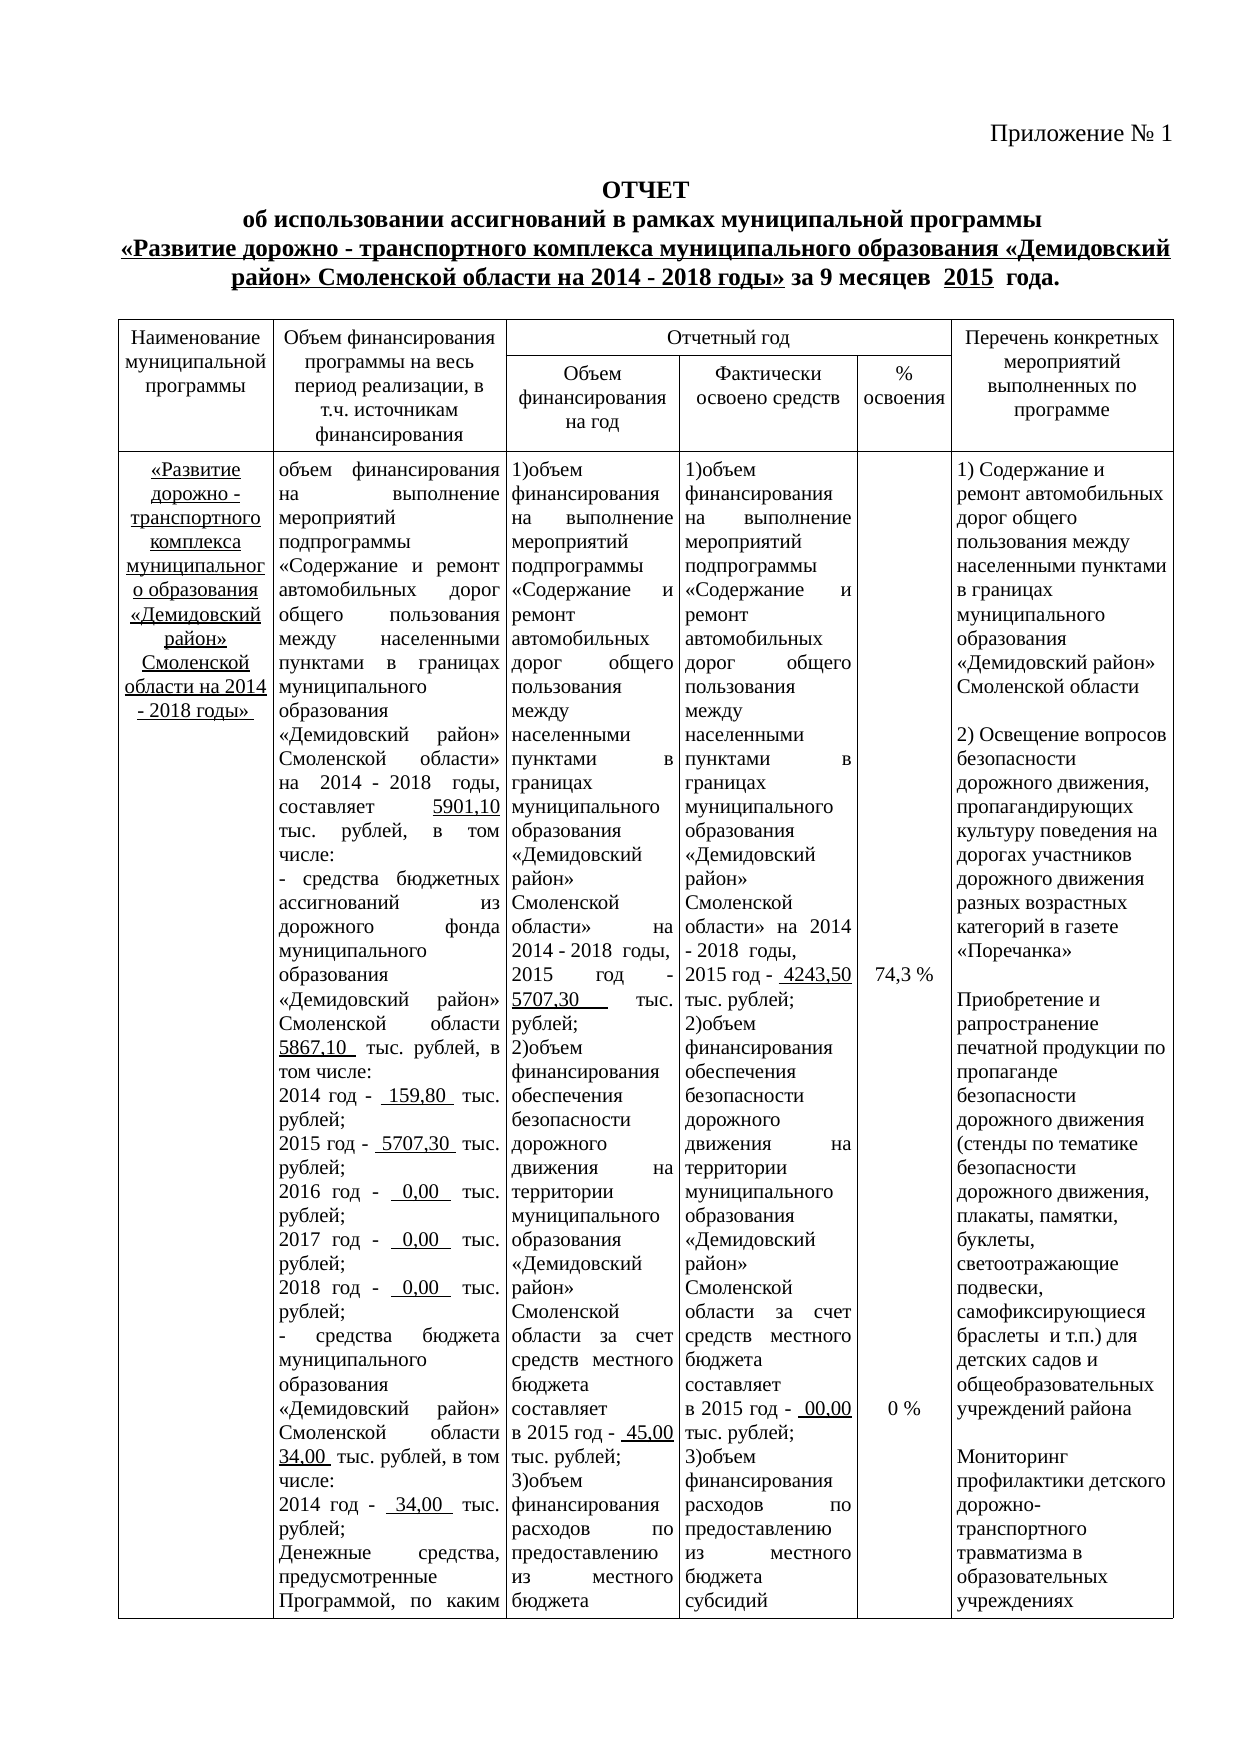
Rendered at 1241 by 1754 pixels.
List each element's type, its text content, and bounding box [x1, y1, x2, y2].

table_cell 74,3 % 0 % [858, 452, 951, 1618]
table_cell 1)объем финансирования на выполнение мероприятий подпрограммы «Содержание и ремонт автомобильных дорог общего пользования между населенными пунктами в границах муниципального образования «Демидовский район» Смоленской области» на 2014 - 2018 годы, 2015 год - 5707,30 тыс. рублей; 2)объем финансирования обеспечения безопасности дорожного движения на территории муниципального образования «Демидовский район» Смоленской области за счет средств местного бюджета составляет в 2015 год - 45,00 тыс. рублей; 3)объем финансирования расходов по предоставлению из местного бюджета [507, 452, 679, 1618]
table_cell Объем финансирования на год [507, 356, 679, 451]
table_header Объем финансирования программы на весь период реализации, в т.ч. источникам финансирования [274, 320, 506, 451]
table_header Перечень конкретных мероприятий выполненных по программе [952, 320, 1173, 451]
text об использовании ассигнований в рамках муниципальной программы [118, 204, 1173, 233]
table_cell Фактически освоено средств [680, 356, 857, 451]
table_cell % освоения [858, 356, 951, 451]
table_cell «Развитие дорожно - транспортного комплекса муниципального образования «Демидовский район» Смоленской области на 2014 - 2018 годы» [119, 452, 273, 1618]
text «Развитие дорожно - транспортного комплекса муниципального образования «Демидовский район» Смоленской области на 2014 - 2018 годы» за 9 месяцев 2015 года. [118, 233, 1173, 291]
table_header Отчетный год [507, 320, 951, 355]
text ОТЧЕТ [118, 176, 1173, 204]
table_cell 1)объем финансирования на выполнение мероприятий подпрограммы «Содержание и ремонт автомобильных дорог общего пользования между населенными пунктами в границах муниципального образования «Демидовский район» Смоленской области» на 2014 - 2018 годы, 2015 год - 4243,50 тыс. рублей; 2)объем финансирования обеспечения безопасности дорожного движения на территории муниципального образования «Демидовский район» Смоленской области за счет средств местного бюджета составляет в 2015 год - 00,00 тыс. рублей; 3)объем финансирования расходов по предоставлению из местного бюджета субсидий [680, 452, 857, 1618]
text Приложение № 1 [118, 118, 1173, 147]
table_cell объем финансирования на выполнение мероприятий подпрограммы «Содержание и ремонт автомобильных дорог общего пользования между населенными пунктами в границах муниципального образования «Демидовский район» Смоленской области» на 2014 - 2018 годы, составляет 5901,10 тыс. рублей, в том числе: - средства бюджетных ассигнований из дорожного фонда муниципального образования «Демидовский район» Смоленской области 5867,10 тыс. рублей, в том числе: 2014 год - 159,80 тыс. рублей; 2015 год - 5707,30 тыс. рублей; 2016 год - 0,00 тыс. рублей; 2017 год - 0,00 тыс. рублей; 2018 год - 0,00 тыс. рублей; - средства бюджета муниципального образования «Демидовский район» Смоленской области 34,00 тыс. рублей, в том числе: 2014 год - 34,00 тыс. рублей; Денежные средства, предусмотренные Программой, по каким [274, 452, 506, 1618]
table_cell 1) Содержание и ремонт автомобильных дорог общего пользования между населенными пунктами в границах муниципального образования «Демидовский район» Смоленской области 2) Освещение вопросов безопасности дорожного движения, пропагандирующих культуру поведения на дорогах участников дорожного движения разных возрастных категорий в газете «Поречанка» Приобретение и рапространение печатной продукции по пропаганде безопасности дорожного движения (стенды по тематике безопасности дорожного движения, плакаты, памятки, буклеты, светоотражающие подвески, самофиксирующиеся браслеты и т.п.) для детских садов и общеобразовательных учреждений района Мониторинг профилактики детского дорожно-транспортного травматизма в образовательных учреждениях [952, 452, 1173, 1618]
table_header Наименование муниципальной программы [119, 320, 273, 451]
